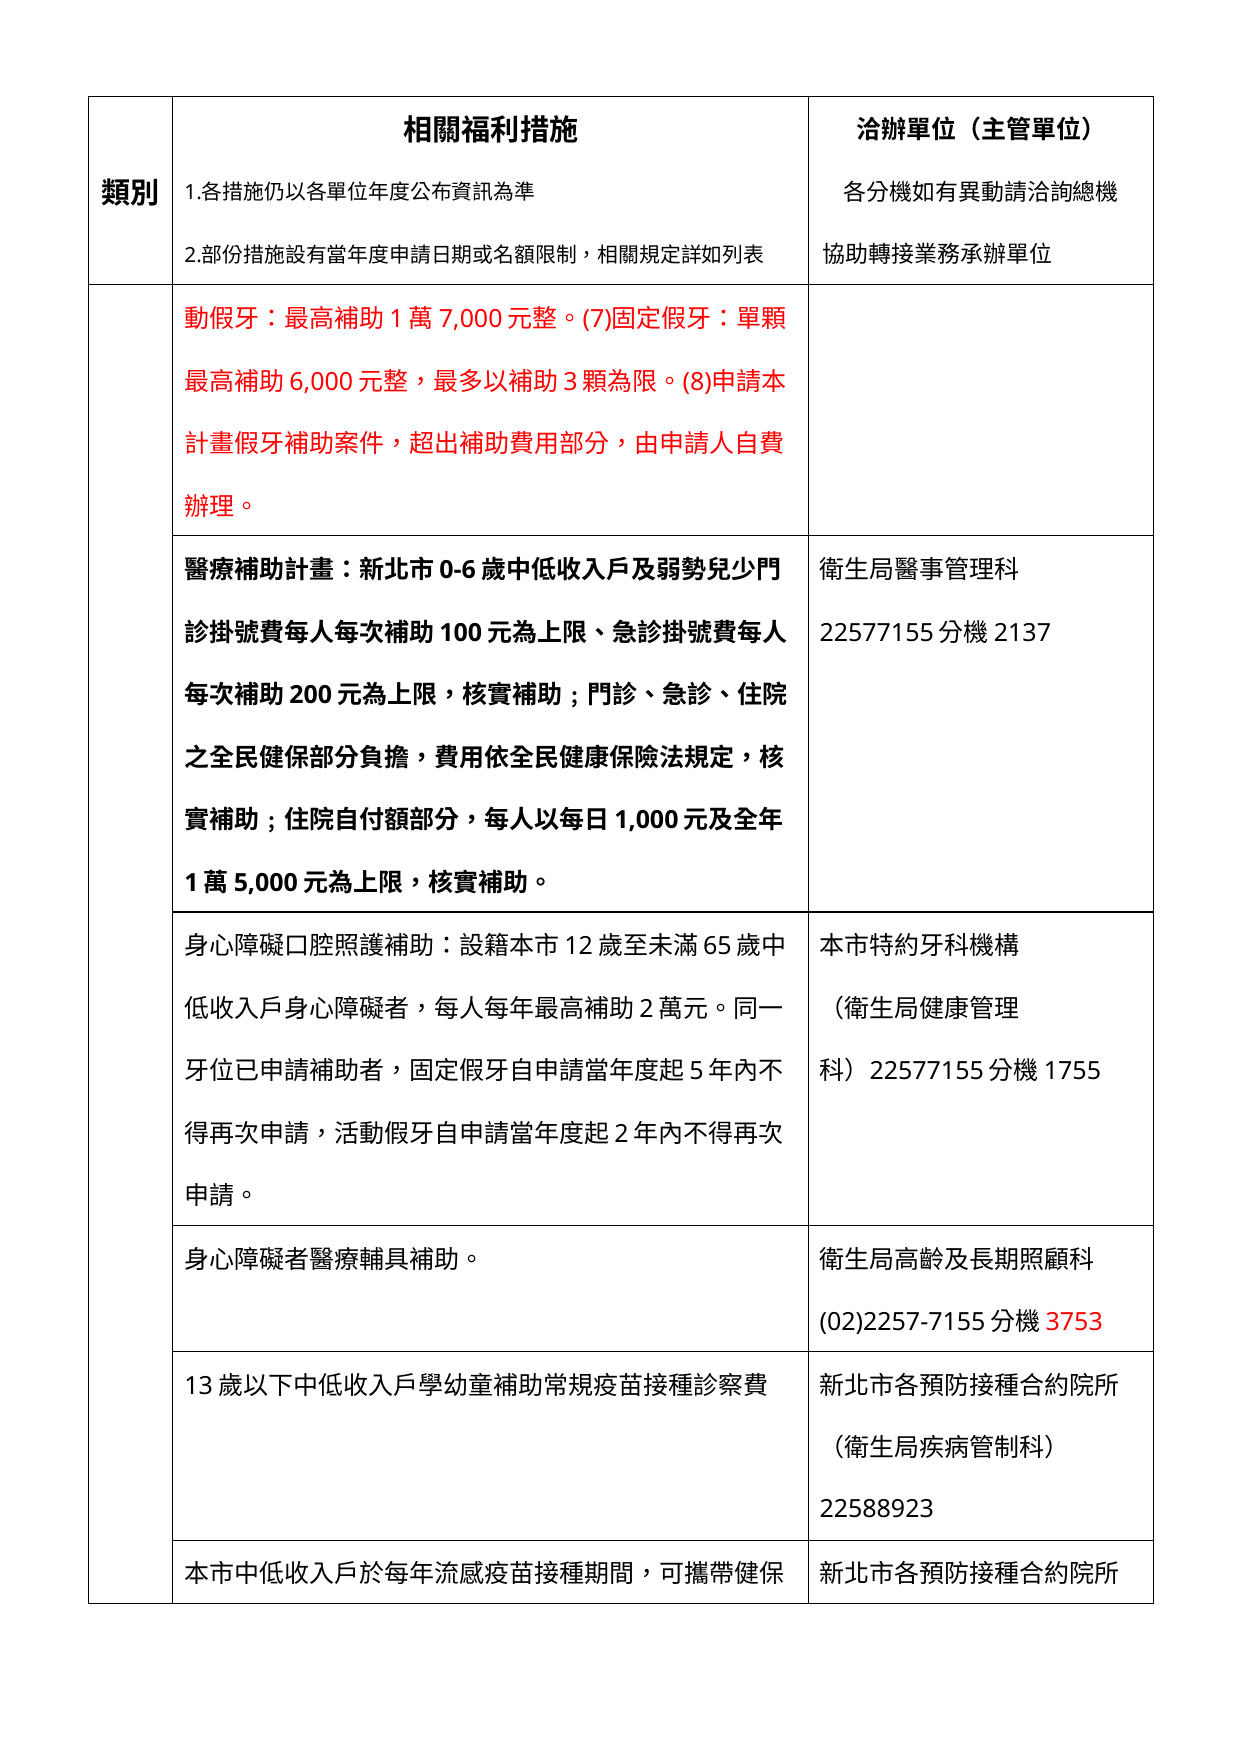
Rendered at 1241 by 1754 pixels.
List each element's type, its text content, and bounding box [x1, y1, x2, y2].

table_cell 本市特約牙科機構 （衛生局健康管理科）22577155分機1755 [809, 913, 1153, 1225]
table_cell [89, 285, 172, 1603]
table_cell 身心障礙口腔照護補助：設籍本市12歲至未滿65歲中低收入戶身心障礙者，每人每年最高補助2萬元。同一牙位已申請補助者，固定假牙自申請當年度起5年內不得再次申請，活動假牙自申請當年度起2年內不得再次申請。 [173, 913, 808, 1225]
table_cell 本市中低收入戶於每年流感疫苗接種期間，可攜帶健保 [173, 1541, 808, 1603]
table_header 相關福利措施 1.各措施仍以各單位年度公布資訊為準 2.部份措施設有當年度申請日期或名額限制，相關規定詳如列表 [173, 97, 808, 284]
table_header 類別 [89, 97, 172, 284]
table_cell 13歲以下中低收入戶學幼童補助常規疫苗接種診察費 [173, 1352, 808, 1539]
table_cell 醫療補助計畫：新北市0-6歲中低收入戶及弱勢兒少門診掛號費每人每次補助100元為上限、急診掛號費每人每次補助200元為上限，核實補助﹔門診、急診、住院之全民健保部分負擔，費用依全民健康保險法規定，核實補助﹔住院自付額部分，每人以每日1,000元及全年1萬5,000元為上限，核實補助。 [173, 536, 808, 911]
table_cell 新北市各預防接種合約院所 [809, 1541, 1153, 1603]
table_cell 身心障礙者醫療輔具補助。 [173, 1226, 808, 1351]
table_cell 動假牙：最高補助1萬7,000元整。(7)固定假牙：單顆最高補助6,000元整，最多以補助3顆為限。(8)申請本計畫假牙補助案件，超出補助費用部分，由申請人自費辦理。 [173, 285, 808, 535]
table_cell 衛生局高齡及長期照顧科(02)2257-7155分機3753 [809, 1226, 1153, 1351]
table_cell 新北市各預防接種合約院所（衛生局疾病管制科） 22588923 [809, 1352, 1153, 1539]
table_header 洽辦單位（主管單位） 各分機如有異動請洽詢總機 協助轉接業務承辦單位 [809, 97, 1153, 284]
table_cell [809, 285, 1153, 535]
table_cell 衛生局醫事管理科 22577155分機2137 [809, 536, 1153, 911]
